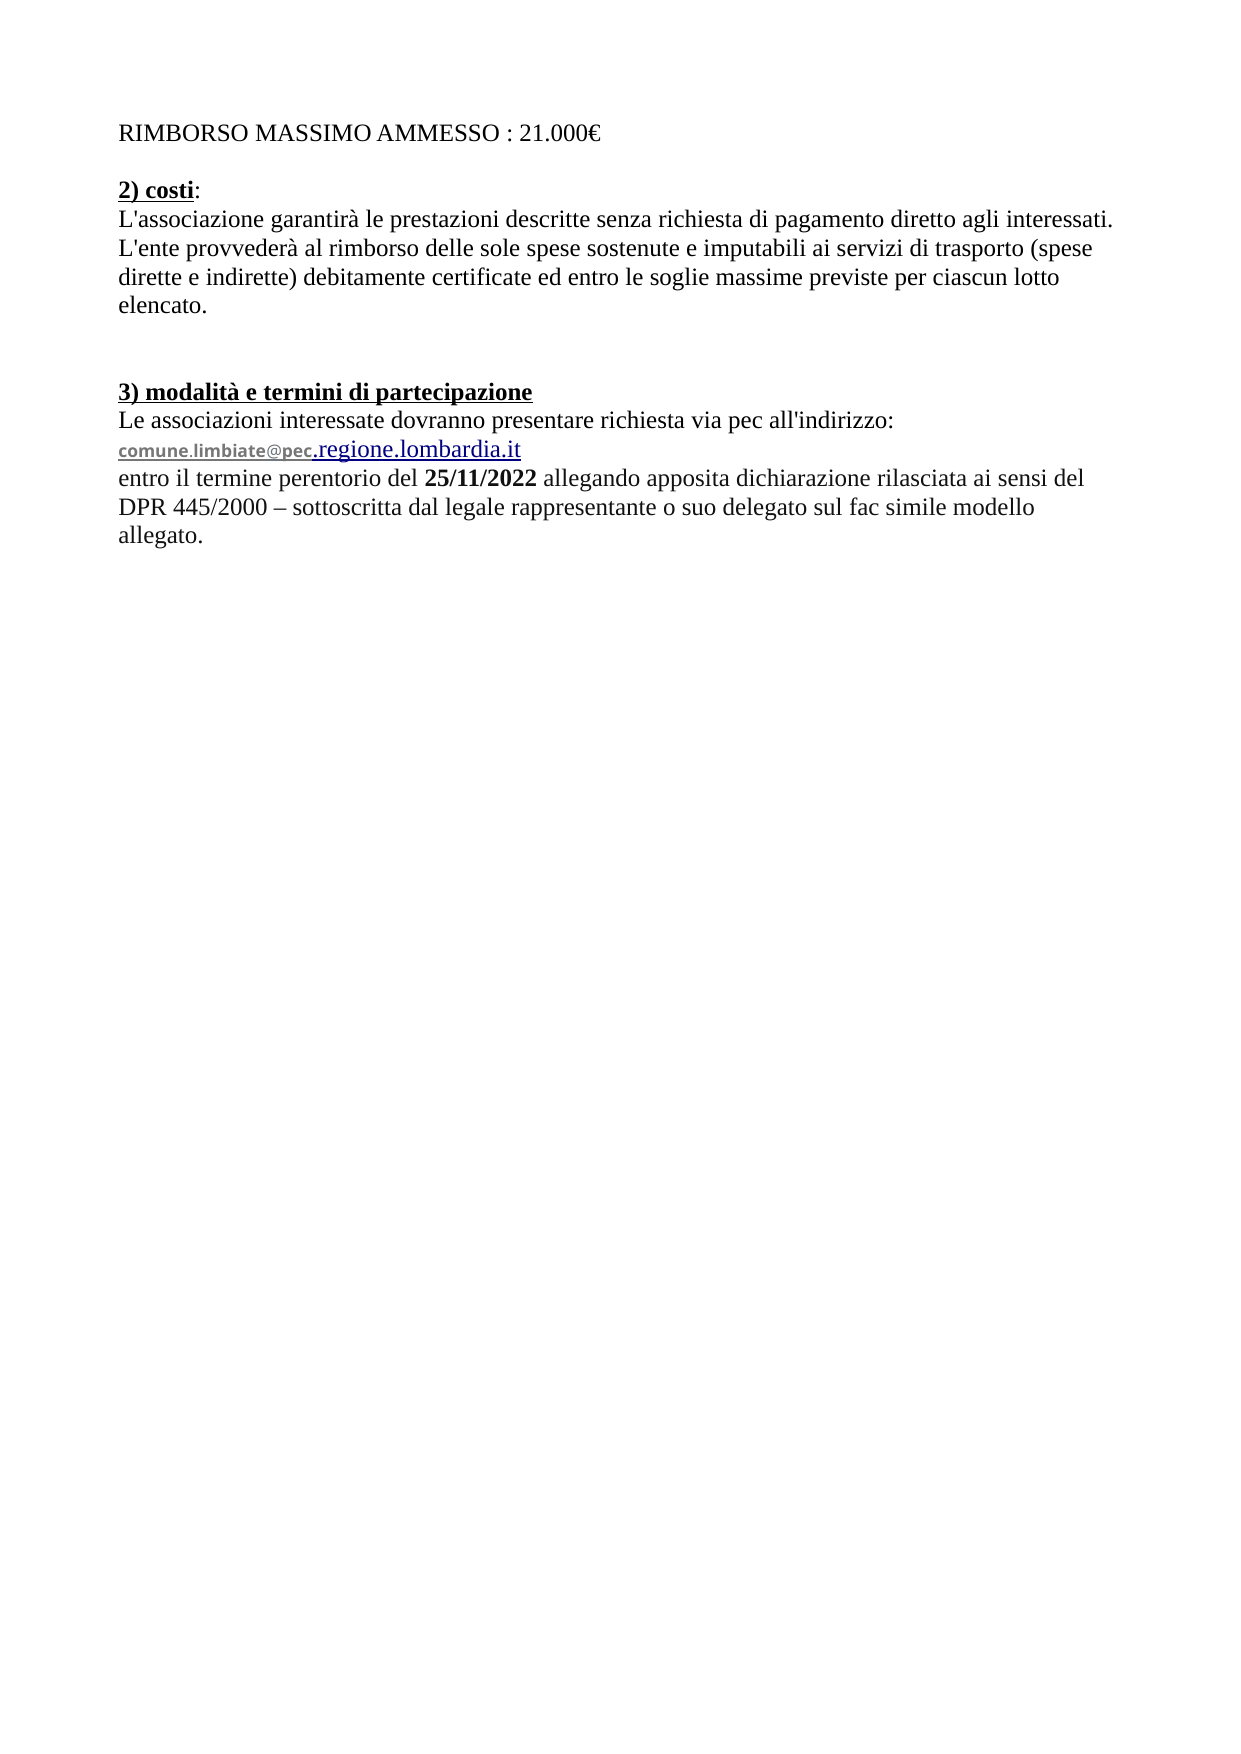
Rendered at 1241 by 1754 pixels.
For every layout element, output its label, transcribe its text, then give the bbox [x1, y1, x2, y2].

text 3) modalità e termini di partecipazione [118, 377, 1122, 406]
text L'associazione garantirà le prestazioni descritte senza richiesta di pagamento diretto agli interessati. [118, 204, 1122, 233]
text L'ente provvederà al rimborso delle sole spese sostenute e imputabili ai servizi di trasporto (spese dirette e indirette) debitamente certificate ed entro le soglie massime previste per ciascun lotto elencato. [118, 233, 1122, 319]
text Le associazioni interessate dovranno presentare richiesta via pec all'indirizzo: comune.limbiate@pec.regione.lombardia.it [118, 406, 1122, 463]
text entro il termine perentorio del 25/11/2022 allegando apposita dichiarazione rilasciata ai sensi del DPR 445/2000 – sottoscritta dal legale rappresentante o suo delegato sul fac simile modello allegato. [118, 463, 1122, 549]
text 2) costi: [118, 176, 1122, 204]
text RIMBORSO MASSIMO AMMESSO : 21.000€ [118, 118, 1122, 147]
